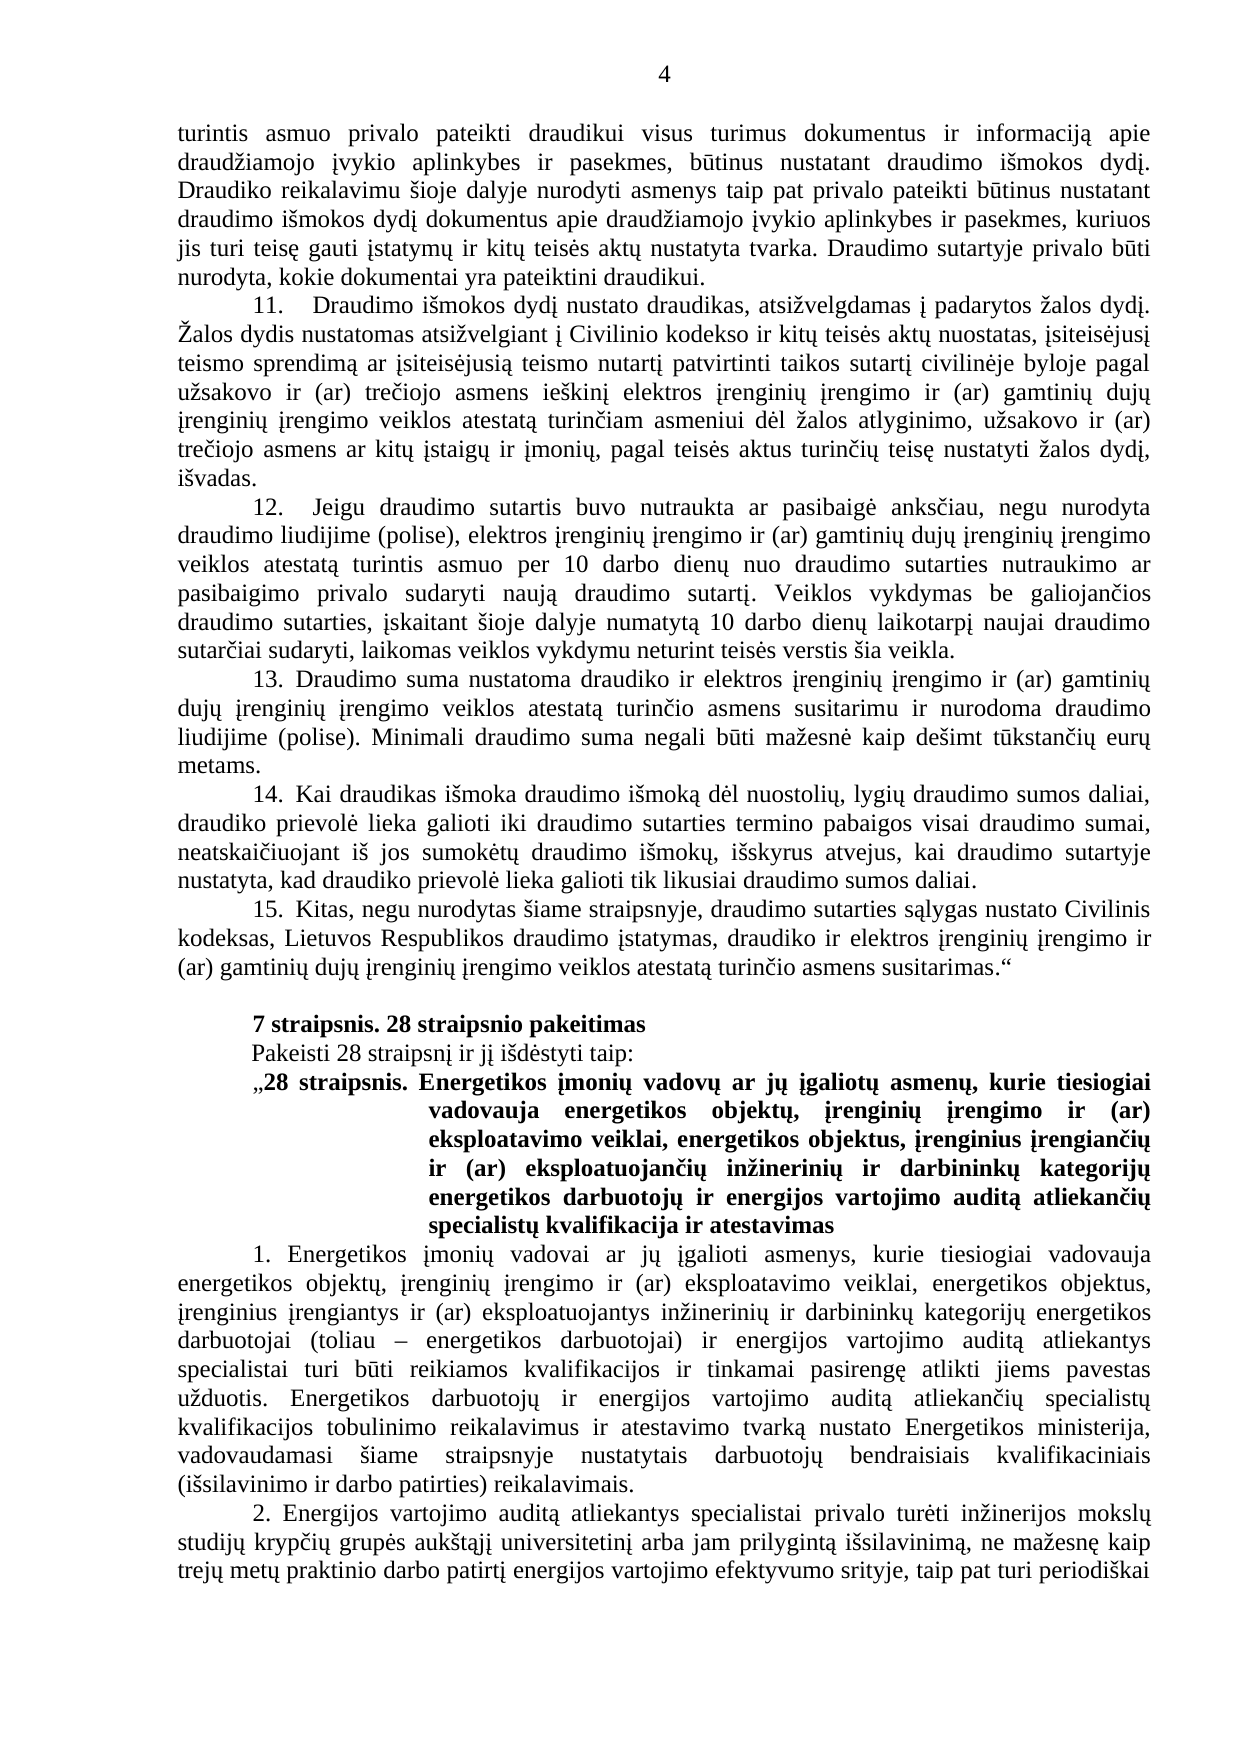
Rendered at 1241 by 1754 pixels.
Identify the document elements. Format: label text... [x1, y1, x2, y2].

text 13. Draudimo suma nustatoma draudiko ir elektros įrenginių įrengimo ir (ar) gamtinių dujų įrenginių įrengimo veiklos atestatą turinčio asmens susitarimu ir nurodoma draudimo liudijime (polise). Minimali draudimo suma negali būti mažesnė kaip dešimt tūkstančių eurų metams. [177, 664, 1152, 779]
text 1. Energetikos įmonių vadovai ar jų įgalioti asmenys, kurie tiesiogiai vadovauja energetikos objektų, įrenginių įrengimo ir (ar) eksploatavimo veiklai, energetikos objektus, įrenginius įrengiantys ir (ar) eksploatuojantys inžinerinių ir darbininkų kategorijų energetikos darbuotojai (toliau – energetikos darbuotojai) ir energijos vartojimo auditą atliekantys specialistai turi būti reikiamos kvalifikacijos ir tinkamai pasirengę atlikti jiems pavestas užduotis. Energetikos darbuotojų ir energijos vartojimo auditą atliekančių specialistų kvalifikacijos tobulinimo reikalavimus ir atestavimo tvarką nustato Energetikos ministerija, vadovaudamasi šiame straipsnyje nustatytais darbuotojų bendraisiais kvalifikaciniais (išsilavinimo ir darbo patirties) reikalavimais. [177, 1239, 1152, 1498]
text 11. Draudimo išmokos dydį nustato draudikas, atsižvelgdamas į padarytos žalos dydį. Žalos dydis nustatomas atsižvelgiant į Civilinio kodekso ir kitų teisės aktų nuostatas, įsiteisėjusį teismo sprendimą ar įsiteisėjusią teismo nutartį patvirtinti taikos sutartį civilinėje byloje pagal užsakovo ir (ar) trečiojo asmens ieškinį elektros įrenginių įrengimo ir (ar) gamtinių dujų įrenginių įrengimo veiklos atestatą turinčiam asmeniui dėl žalos atlyginimo, užsakovo ir (ar) trečiojo asmens ar kitų įstaigų ir įmonių, pagal teisės aktus turinčių teisę nustatyti žalos dydį, išvadas. [177, 291, 1152, 492]
text 12. Jeigu draudimo sutartis buvo nutraukta ar pasibaigė anksčiau, negu nurodyta draudimo liudijime (polise), elektros įrenginių įrengimo ir (ar) gamtinių dujų įrenginių įrengimo veiklos atestatą turintis asmuo per 10 darbo dienų nuo draudimo sutarties nutraukimo ar pasibaigimo privalo sudaryti naują draudimo sutartį. Veiklos vykdymas be galiojančios draudimo sutarties, įskaitant šioje dalyje numatytą 10 darbo dienų laikotarpį naujai draudimo sutarčiai sudaryti, laikomas veiklos vykdymu neturint teisės verstis šia veikla. [177, 492, 1152, 664]
text 15. Kitas, negu nurodytas šiame straipsnyje, draudimo sutarties sąlygas nustato Civilinis kodeksas, Lietuvos Respublikos draudimo įstatymas, draudiko ir elektros įrenginių įrengimo ir (ar) gamtinių dujų įrenginių įrengimo veiklos atestatą turinčio asmens susitarimas.“ [177, 894, 1152, 981]
text 14. Kai draudikas išmoka draudimo išmoką dėl nuostolių, lygių draudimo sumos daliai, draudiko prievolė lieka galioti iki draudimo sutarties termino pabaigos visai draudimo sumai, neatskaičiuojant iš jos sumokėtų draudimo išmokų, išskyrus atvejus, kai draudimo sutartyje nustatyta, kad draudiko prievolė lieka galioti tik likusiai draudimo sumos daliai. [177, 779, 1152, 894]
text Pakeisti 28 straipsnį ir jį išdėstyti taip: [177, 1038, 1146, 1067]
text 2. Energijos vartojimo auditą atliekantys specialistai privalo turėti inžinerijos mokslų studijų krypčių grupės aukštąjį universitetinį arba jam prilygintą išsilavinimą, ne mažesnę kaip trejų metų praktinio darbo patirtį energijos vartojimo efektyvumo srityje, taip pat turi periodiškai [177, 1498, 1152, 1584]
text „28 straipsnis. Energetikos įmonių vadovų ar jų įgaliotų asmenų, kurie tiesiogiai vadovauja energetikos objektų, įrenginių įrengimo ir (ar) eksploatavimo veiklai, energetikos objektus, įrenginius įrengiančių ir (ar) eksploatuojančių inžinerinių ir darbininkų kategorijų energetikos darbuotojų ir energijos vartojimo auditą atliekančių specialistų kvalifikacija ir atestavimas [252, 1067, 1152, 1239]
text turintis asmuo privalo pateikti draudikui visus turimus dokumentus ir informaciją apie draudžiamojo įvykio aplinkybes ir pasekmes, būtinus nustatant draudimo išmokos dydį. Draudiko reikalavimu šioje dalyje nurodyti asmenys taip pat privalo pateikti būtinus nustatant draudimo išmokos dydį dokumentus apie draudžiamojo įvykio aplinkybes ir pasekmes, kuriuos jis turi teisę gauti įstatymų ir kitų teisės aktų nustatyta tvarka. Draudimo sutartyje privalo būti nurodyta, kokie dokumentai yra pateiktini draudikui. [177, 118, 1152, 291]
text 7 straipsnis. 28 straipsnio pakeitimas [177, 1009, 1152, 1038]
